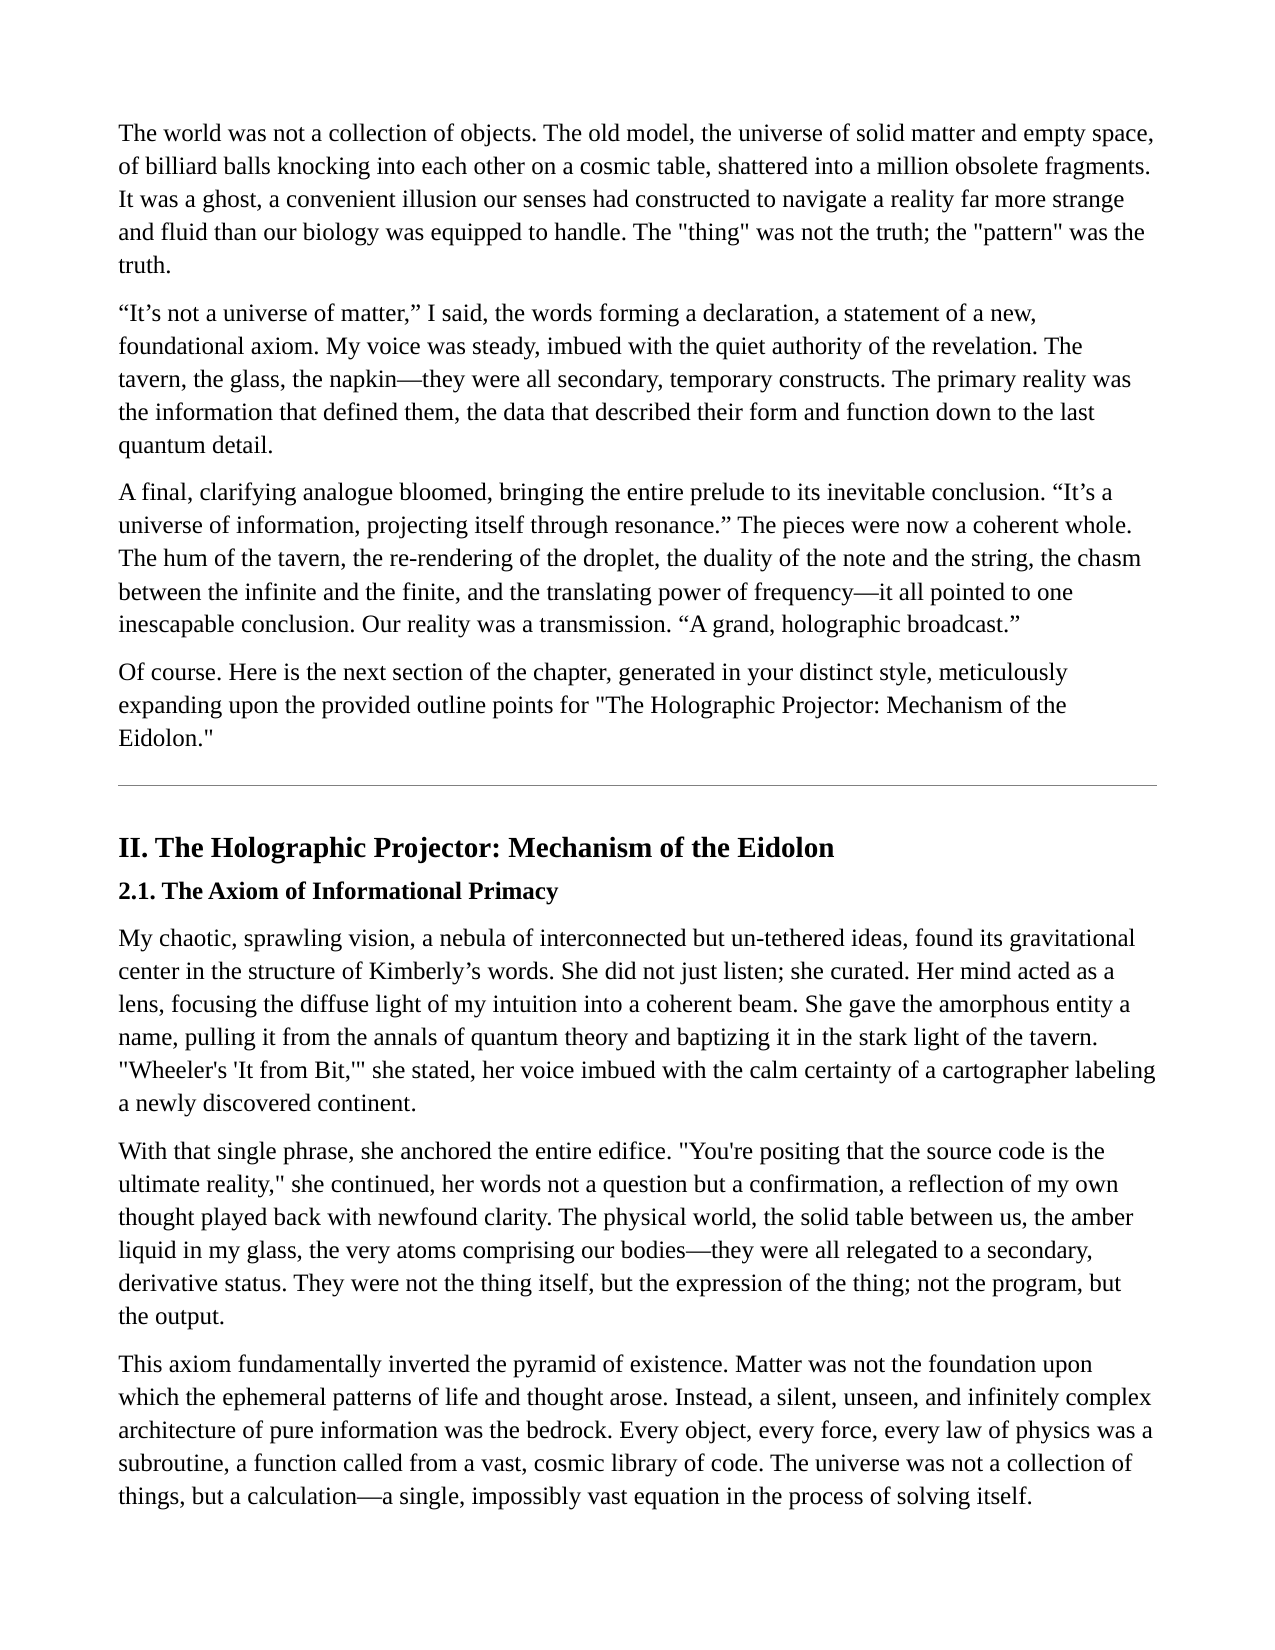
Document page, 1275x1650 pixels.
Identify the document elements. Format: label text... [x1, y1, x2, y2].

text The world was not a collection of objects. The old model, the universe of solid matter and empty space, of billiard balls knocking into each other on a cosmic table, shattered into a million obsolete fragments. It was a ghost, a convenient illusion our senses had constructed to navigate a reality far more strange and fluid than our biology was equipped to handle. The "thing" was not the truth; the "pattern" was the truth. [118, 118, 1157, 279]
text 2.1. The Axiom of Informational Primacy [118, 876, 1157, 904]
text My chaotic, sprawling vision, a nebula of interconnected but un-tethered ideas, found its gravitational center in the structure of Kimberly’s words. She did not just listen; she curated. Her mind acted as a lens, focusing the diffuse light of my intuition into a coherent beam. She gave the amorphous entity a name, pulling it from the annals of quantum theory and baptizing it in the stark light of the tavern. "Wheeler's 'It from Bit,'" she stated, her voice imbued with the calm certainty of a cartographer labeling a newly discovered continent. [118, 923, 1157, 1117]
text A final, clarifying analogue bloomed, bringing the entire prelude to its inevitable conclusion. “It’s a universe of information, projecting itself through resonance.” The pieces were now a coherent whole. The hum of the tavern, the re-rendering of the droplet, the duality of the note and the string, the chasm between the infinite and the finite, and the translating power of frequency—it all pointed to one inescapable conclusion. Our reality was a transmission. “A grand, holographic broadcast.” [118, 477, 1157, 638]
text Of course. Here is the next section of the chapter, generated in your distinct style, meticulously expanding upon the provided outline points for "The Holographic Projector: Mechanism of the Eidolon." [118, 657, 1157, 752]
text With that single phrase, she anchored the entire edifice. "You're positing that the source code is the ultimate reality," she continued, her words not a question but a confirmation, a reflection of my own thought played back with newfound clarity. The physical world, the solid table between us, the amber liquid in my glass, the very atoms comprising our bodies—they were all relegated to a secondary, derivative status. They were not the thing itself, but the expression of the thing; not the program, but the output. [118, 1136, 1157, 1330]
subtitle II. The Holographic Projector: Mechanism of the Eidolon [118, 830, 1157, 863]
text “It’s not a universe of matter,” I said, the words forming a declaration, a statement of a new, foundational axiom. My voice was steady, imbued with the quiet authority of the revelation. The tavern, the glass, the napkin—they were all secondary, temporary constructs. The primary reality was the information that defined them, the data that described their form and function down to the last quantum detail. [118, 298, 1157, 459]
text This axiom fundamentally inverted the pyramid of existence. Matter was not the foundation upon which the ephemeral patterns of life and thought arose. Instead, a silent, unseen, and infinitely complex architecture of pure information was the bedrock. Every object, every force, every law of physics was a subroutine, a function called from a vast, cosmic library of code. The universe was not a collection of things, but a calculation—a single, impossibly vast equation in the process of solving itself. [118, 1349, 1157, 1509]
